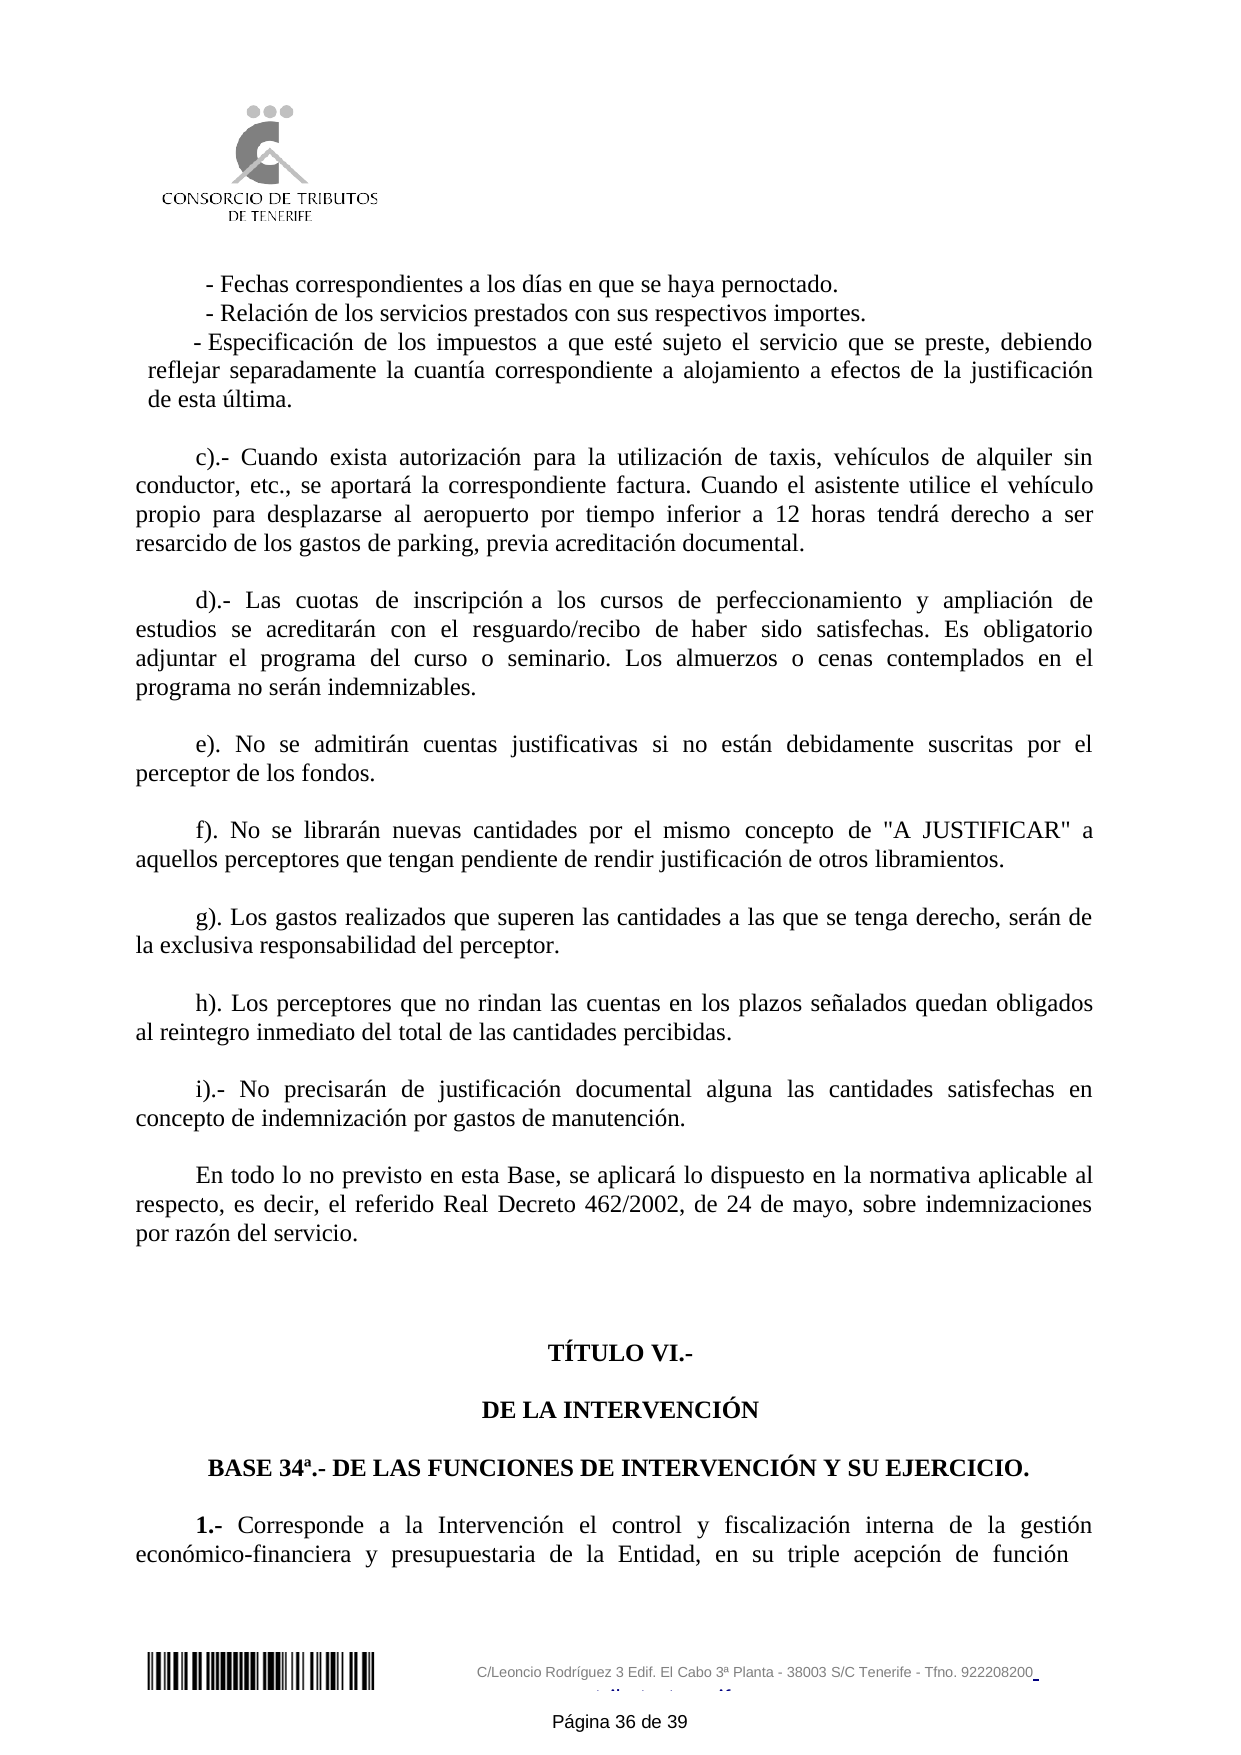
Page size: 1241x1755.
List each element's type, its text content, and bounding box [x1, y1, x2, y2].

text e). No se admitirán cuentas justificativas si no están debidamente suscritas por el perceptor de los fondos. [135, 729, 1093, 787]
text c).- Cuando exista autorización para la utilización de taxis, vehículos de alquiler sin conductor, etc., se aportará la correspondiente factura. Cuando el asistente utilice el vehículo propio para desplazarse al aeropuerto por tiempo inferior a 12 horas tendrá derecho a ser resarcido de los gastos de parking, previa acreditación documental. [135, 442, 1093, 557]
list Relación de los servicios prestados con sus respectivos importes. [208, 298, 1105, 327]
text h). Los perceptores que no rindan las cuentas en los plazos señalados quedan obligados al reintegro inmediato del total de las cantidades percibidas. [135, 988, 1093, 1045]
list Especificación de los impuestos a que esté sujeto el servicio que se preste, debiendo reflejar separadamente la cuantía correspondiente a alojamiento a efectos de la justificación de esta última. [135, 327, 1093, 413]
list Fechas correspondientes a los días en que se haya pernoctado. [208, 269, 1105, 298]
text DE LA INTERVENCIÓN [458, 1395, 782, 1424]
text i).- No precisarán de justificación documental alguna las cantidades satisfechas en concepto de indemnización por gastos de manutención. [135, 1074, 1093, 1132]
text 1.- Corresponde a la Intervención el control y fiscalización interna de la gestión económico-financiera y presupuestaria de la Entidad, en su triple acepción de función [135, 1510, 1093, 1568]
text En todo lo no previsto en esta Base, se aplicará lo dispuesto en la normativa aplicable al respecto, es decir, el referido Real Decreto 462/2002, de 24 de mayo, sobre indemnizaciones por razón del servicio. [135, 1160, 1093, 1247]
text f). No se librarán nuevas cantidades por el mismo concepto de "A JUSTIFICAR" a aquellos perceptores que tengan pendiente de rendir justificación de otros libramientos. [135, 815, 1093, 873]
text BASE 34ª.- DE LAS FUNCIONES DE INTERVENCIÓN Y SU EJERCICIO. [208, 1453, 1105, 1481]
text d).- Las cuotas de inscripción a los cursos de perfeccionamiento y ampliación de estudios se acreditarán con el resguardo/recibo de haber sido satisfechas. Es obligatorio adjuntar el programa del curso o seminario. Los almuerzos o cenas contemplados en el programa no serán indemnizables. [135, 585, 1093, 700]
text g). Los gastos realizados que superen las cantidades a las que se tenga derecho, serán de la exclusiva responsabilidad del perceptor. [135, 902, 1093, 959]
subtitle TÍTULO VI.- [458, 1338, 782, 1366]
